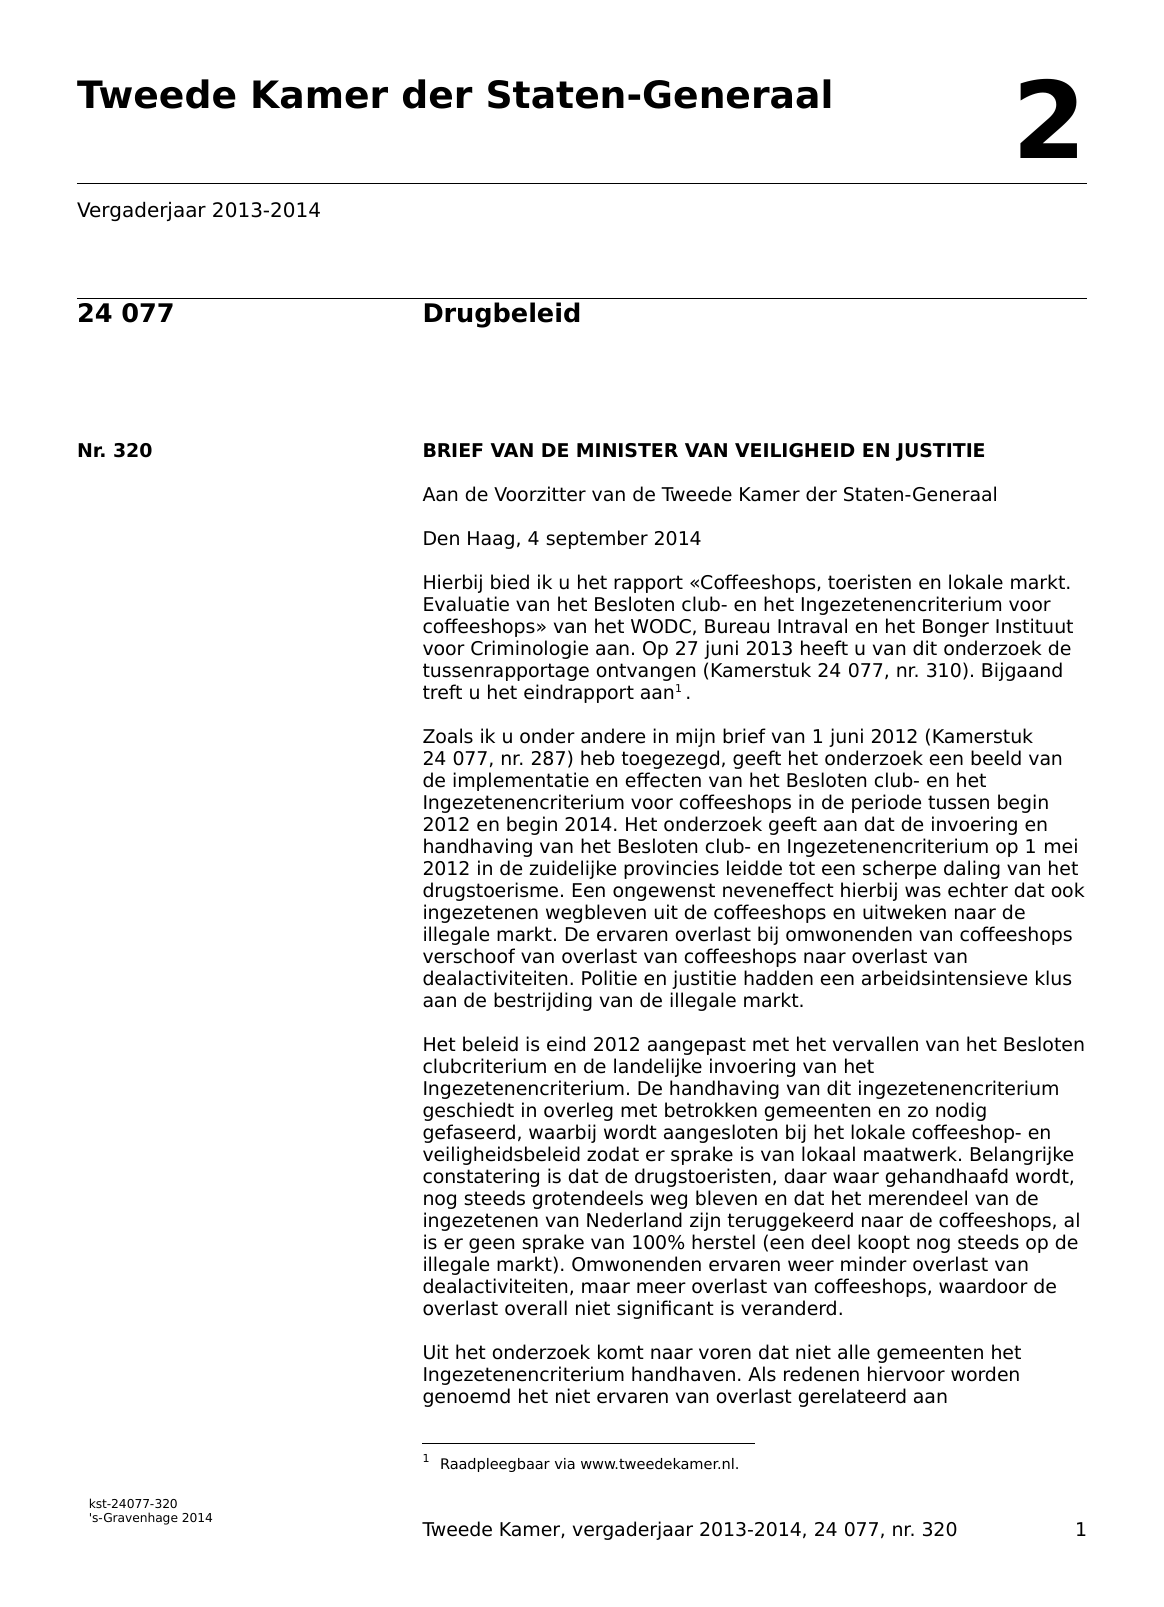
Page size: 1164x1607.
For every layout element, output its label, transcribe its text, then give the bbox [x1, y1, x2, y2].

text Hierbij bied ik u het rapport «Coffeeshops, toeristen en lokale markt. Evaluatie van het Besloten club- en het Ingezetenencriterium voor coffeeshops» van het WODC, Bureau Intraval en het Bonger Instituut voor Criminologie aan. Op 27 juni 2013 heeft u van dit onderzoek de tussenrapportage ontvangen (Kamerstuk 24 077, nr. 310). Bijgaand treft u het eindrapport aan. [422, 572, 1087, 704]
table_header Tweede Kamer der Staten-Generaal [77, 59, 886, 183]
table_cell Vergaderjaar 2013-2014 [77, 184, 1087, 298]
text Zoals ik u onder andere in mijn brief van 1 juni 2012 (Kamerstuk 24 077, nr. 287) heb toegezegd, geeft het onderzoek een beeld van de implementatie en effecten van het Besloten club- en het Ingezetenencriterium voor coffeeshops in de periode tussen begin 2012 en begin 2014. Het onderzoek geeft aan dat de invoering en handhaving van het Besloten club- en Ingezetenencriterium op 1 mei 2012 in de zuidelijke provincies leidde tot een scherpe daling van het drugstoerisme. Een ongewenst neveneffect hierbij was echter dat ook ingezetenen wegbleven uit de coffeeshops en uitweken naar de illegale markt. De ervaren overlast bij omwonenden van coffeeshops verschoof van overlast van coffeeshops naar overlast van dealactiviteiten. Politie en justitie hadden een arbeidsintensieve klus aan de bestrijding van de illegale markt. [422, 726, 1087, 1012]
subtitle Nr. 320 BRIEF VAN DE MINISTER VAN VEILIGHEID EN JUSTITIE [77, 440, 1087, 462]
text kst-24077-320 [88, 1497, 323, 1511]
text 's-Gravenhage 2014 [88, 1511, 323, 1525]
text Raadpleegbaar via www.tweedekamer.nl. [422, 1452, 1087, 1474]
text Uit het onderzoek komt naar voren dat niet alle gemeenten het Ingezetenencriterium handhaven. Als redenen hiervoor worden genoemd het niet ervaren van overlast gerelateerd aan [422, 1342, 1087, 1408]
text Den Haag, 4 september 2014 [422, 528, 1087, 550]
text Aan de Voorzitter van de Tweede Kamer der Staten-Generaal [422, 484, 1087, 506]
subtitle 24 077 Drugbeleid [77, 299, 1087, 329]
table_header 2 [886, 59, 1087, 183]
text Het beleid is eind 2012 aangepast met het vervallen van het Besloten clubcriterium en de landelijke invoering van het Ingezetenencriterium. De handhaving van dit ingezetenencriterium geschiedt in overleg met betrokken gemeenten en zo nodig gefaseerd, waarbij wordt aangesloten bij het lokale coffeeshop- en veiligheidsbeleid zodat er sprake is van lokaal maatwerk. Belangrijke constatering is dat de drugstoeristen, daar waar gehandhaafd wordt, nog steeds grotendeels weg bleven en dat het merendeel van de ingezetenen van Nederland zijn teruggekeerd naar de coffeeshops, al is er geen sprake van 100% herstel (een deel koopt nog steeds op de illegale markt). Omwonenden ervaren weer minder overlast van dealactiviteiten, maar meer overlast van coffeeshops, waardoor de overlast overall niet significant is veranderd. [422, 1034, 1087, 1320]
